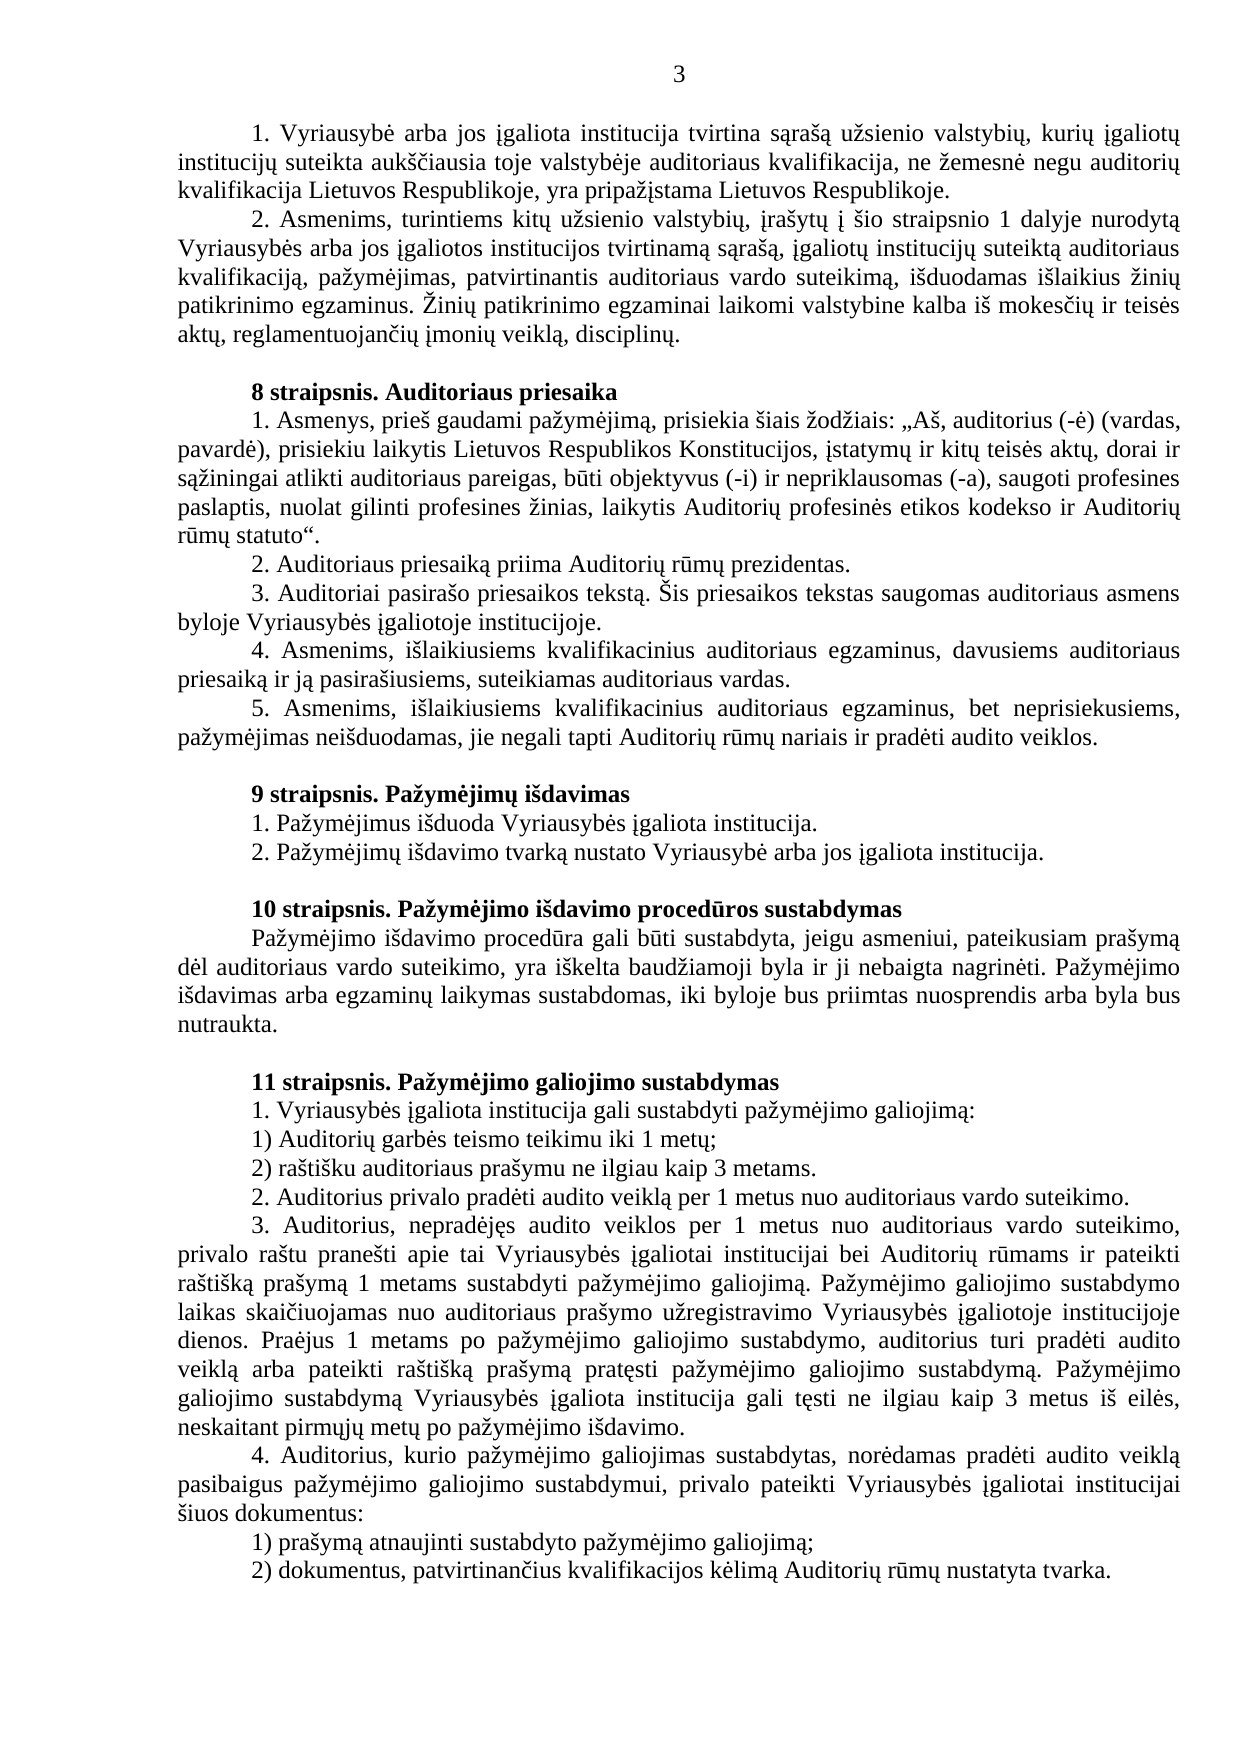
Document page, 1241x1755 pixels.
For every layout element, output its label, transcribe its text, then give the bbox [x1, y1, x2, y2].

text 2. Auditoriaus priesaiką priima Auditorių rūmų prezidentas. [177, 549, 1181, 578]
text 11 straipsnis. Pažymėjimo galiojimo sustabdymas [177, 1067, 1181, 1096]
text 1. Vyriausybės įgaliota institucija gali sustabdyti pažymėjimo galiojimą: [177, 1096, 1181, 1124]
text 1) prašymą atnaujinti sustabdyto pažymėjimo galiojimą; [177, 1527, 1181, 1556]
text 3. Auditoriai pasirašo priesaikos tekstą. Šis priesaikos tekstas saugomas auditoriaus asmens byloje Vyriausybės įgaliotoje institucijoje. [177, 578, 1181, 636]
text 10 straipsnis. Pažymėjimo išdavimo procedūros sustabdymas [177, 894, 1181, 923]
text 8 straipsnis. Auditoriaus priesaika [177, 377, 1181, 406]
text 2. Auditorius privalo pradėti audito veiklą per 1 metus nuo auditoriaus vardo suteikimo. [177, 1182, 1181, 1211]
text 4. Asmenims, išlaikiusiems kvalifikacinius auditoriaus egzaminus, davusiems auditoriaus priesaiką ir ją pasirašiusiems, suteikiamas auditoriaus vardas. [177, 636, 1181, 693]
text 5. Asmenims, išlaikiusiems kvalifikacinius auditoriaus egzaminus, bet neprisiekusiems, pažymėjimas neišduodamas, jie negali tapti Auditorių rūmų nariais ir pradėti audito veiklos. [177, 693, 1181, 751]
text 1. Pažymėjimus išduoda Vyriausybės įgaliota institucija. [177, 808, 1181, 837]
text 1. Vyriausybė arba jos įgaliota institucija tvirtina sąrašą užsienio valstybių, kurių įgaliotų institucijų suteikta aukščiausia toje valstybėje auditoriaus kvalifikacija, ne žemesnė negu auditorių kvalifikacija Lietuvos Respublikoje, yra pripažįstama Lietuvos Respublikoje. [177, 118, 1181, 204]
text 9 straipsnis. Pažymėjimų išdavimas [177, 779, 1181, 808]
text 2) dokumentus, patvirtinančius kvalifikacijos kėlimą Auditorių rūmų nustatyta tvarka. [177, 1556, 1181, 1584]
text 3. Auditorius, nepradėjęs audito veiklos per 1 metus nuo auditoriaus vardo suteikimo, privalo raštu pranešti apie tai Vyriausybės įgaliotai institucijai bei Auditorių rūmams ir pateikti raštišką prašymą 1 metams sustabdyti pažymėjimo galiojimą. Pažymėjimo galiojimo sustabdymo laikas skaičiuojamas nuo auditoriaus prašymo užregistravimo Vyriausybės įgaliotoje institucijoje dienos. Praėjus 1 metams po pažymėjimo galiojimo sustabdymo, auditorius turi pradėti audito veiklą arba pateikti raštišką prašymą pratęsti pažymėjimo galiojimo sustabdymą. Pažymėjimo galiojimo sustabdymą Vyriausybės įgaliota institucija gali tęsti ne ilgiau kaip 3 metus iš eilės, neskaitant pirmųjų metų po pažymėjimo išdavimo. [177, 1211, 1181, 1441]
text 1. Asmenys, prieš gaudami pažymėjimą, prisiekia šiais žodžiais: „Aš, auditorius (-ė) (vardas, pavardė), prisiekiu laikytis Lietuvos Respublikos Konstitucijos, įstatymų ir kitų teisės aktų, dorai ir sąžiningai atlikti auditoriaus pareigas, būti objektyvus (-i) ir nepriklausomas (-a), saugoti profesines paslaptis, nuolat gilinti profesines žinias, laikytis Auditorių profesinės etikos kodekso ir Auditorių rūmų statuto“. [177, 406, 1181, 549]
text 2. Asmenims, turintiems kitų užsienio valstybių, įrašytų į šio straipsnio 1 dalyje nurodytą Vyriausybės arba jos įgaliotos institucijos tvirtinamą sąrašą, įgaliotų institucijų suteiktą auditoriaus kvalifikaciją, pažymėjimas, patvirtinantis auditoriaus vardo suteikimą, išduodamas išlaikius žinių patikrinimo egzaminus. Žinių patikrinimo egzaminai laikomi valstybine kalba iš mokesčių ir teisės aktų, reglamentuojančių įmonių veiklą, disciplinų. [177, 204, 1181, 348]
text 1) Auditorių garbės teismo teikimu iki 1 metų; [177, 1124, 1181, 1153]
text Pažymėjimo išdavimo procedūra gali būti sustabdyta, jeigu asmeniui, pateikusiam prašymą dėl auditoriaus vardo suteikimo, yra iškelta baudžiamoji byla ir ji nebaigta nagrinėti. Pažymėjimo išdavimas arba egzaminų laikymas sustabdomas, iki byloje bus priimtas nuosprendis arba byla bus nutraukta. [177, 923, 1181, 1038]
text 2. Pažymėjimų išdavimo tvarką nustato Vyriausybė arba jos įgaliota institucija. [177, 837, 1181, 866]
text 2) raštišku auditoriaus prašymu ne ilgiau kaip 3 metams. [177, 1153, 1181, 1182]
text 4. Auditorius, kurio pažymėjimo galiojimas sustabdytas, norėdamas pradėti audito veiklą pasibaigus pažymėjimo galiojimo sustabdymui, privalo pateikti Vyriausybės įgaliotai institucijai šiuos dokumentus: [177, 1441, 1181, 1527]
